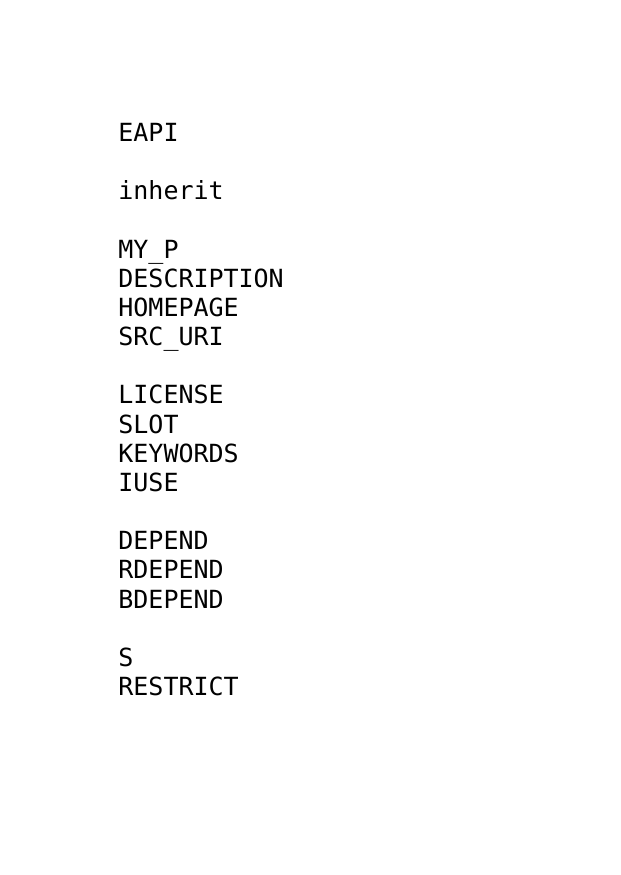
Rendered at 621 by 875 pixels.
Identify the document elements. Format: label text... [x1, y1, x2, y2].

text EAPI inherit MY_P DESCRIPTION HOMEPAGE SRC_URI LICENSE SLOT KEYWORDS IUSE DEPEND RDEPEND BDEPEND S RESTRICT [118, 118, 502, 731]
